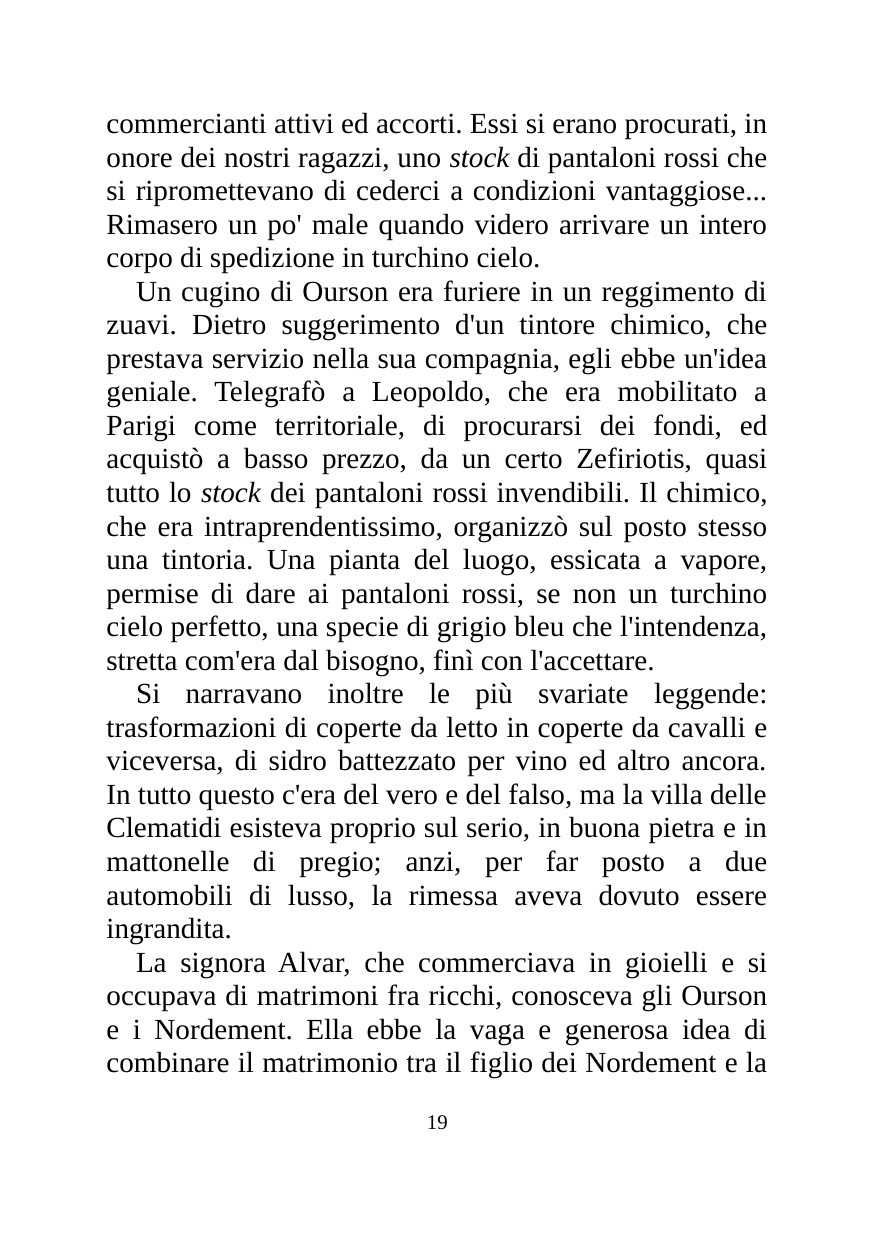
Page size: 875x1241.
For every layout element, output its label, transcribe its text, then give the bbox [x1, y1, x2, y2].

text commercianti attivi ed accorti. Essi si erano procurati, in onore dei nostri ragazzi, uno stock di pantaloni rossi che si ripromettevano di cederci a condizioni vantaggiose... Rimasero un po' male quando videro arrivare un intero corpo di spedizione in turchino cielo. [106, 106, 768, 274]
text La signora Alvar, che commerciava in gioielli e si occupava di matrimoni fra ricchi, conosceva gli Ourson e i Nordement. Ella ebbe la vaga e generosa idea di combinare il matrimonio tra il figlio dei Nordement e la [106, 945, 768, 1079]
text Un cugino di Ourson era furiere in un reggimento di zuavi. Dietro suggerimento d'un tintore chimico, che prestava servizio nella sua compagnia, egli ebbe un'idea geniale. Telegrafò a Leopoldo, che era mobilitato a Parigi come territoriale, di procurarsi dei fondi, ed acquistò a basso prezzo, da un certo Zefiriotis, quasi tutto lo stock dei pantaloni rossi invendibili. Il chimico, che era intraprendentissimo, organizzò sul posto stesso una tintoria. Una pianta del luogo, essicata a vapore, permise di dare ai pantaloni rossi, se non un turchino cielo perfetto, una specie di grigio bleu che l'intendenza, stretta com'era dal bisogno, finì con l'accettare. [106, 274, 768, 676]
text Si narravano inoltre le più svariate leggende: trasformazioni di coperte da letto in coperte da cavalli e viceversa, di sidro battezzato per vino ed altro ancora. In tutto questo c'era del vero e del falso, ma la villa delle Clematidi esisteva proprio sul serio, in buona pietra e in mattonelle di pregio; anzi, per far posto a due automobili di lusso, la rimessa aveva dovuto essere ingrandita. [106, 676, 768, 945]
